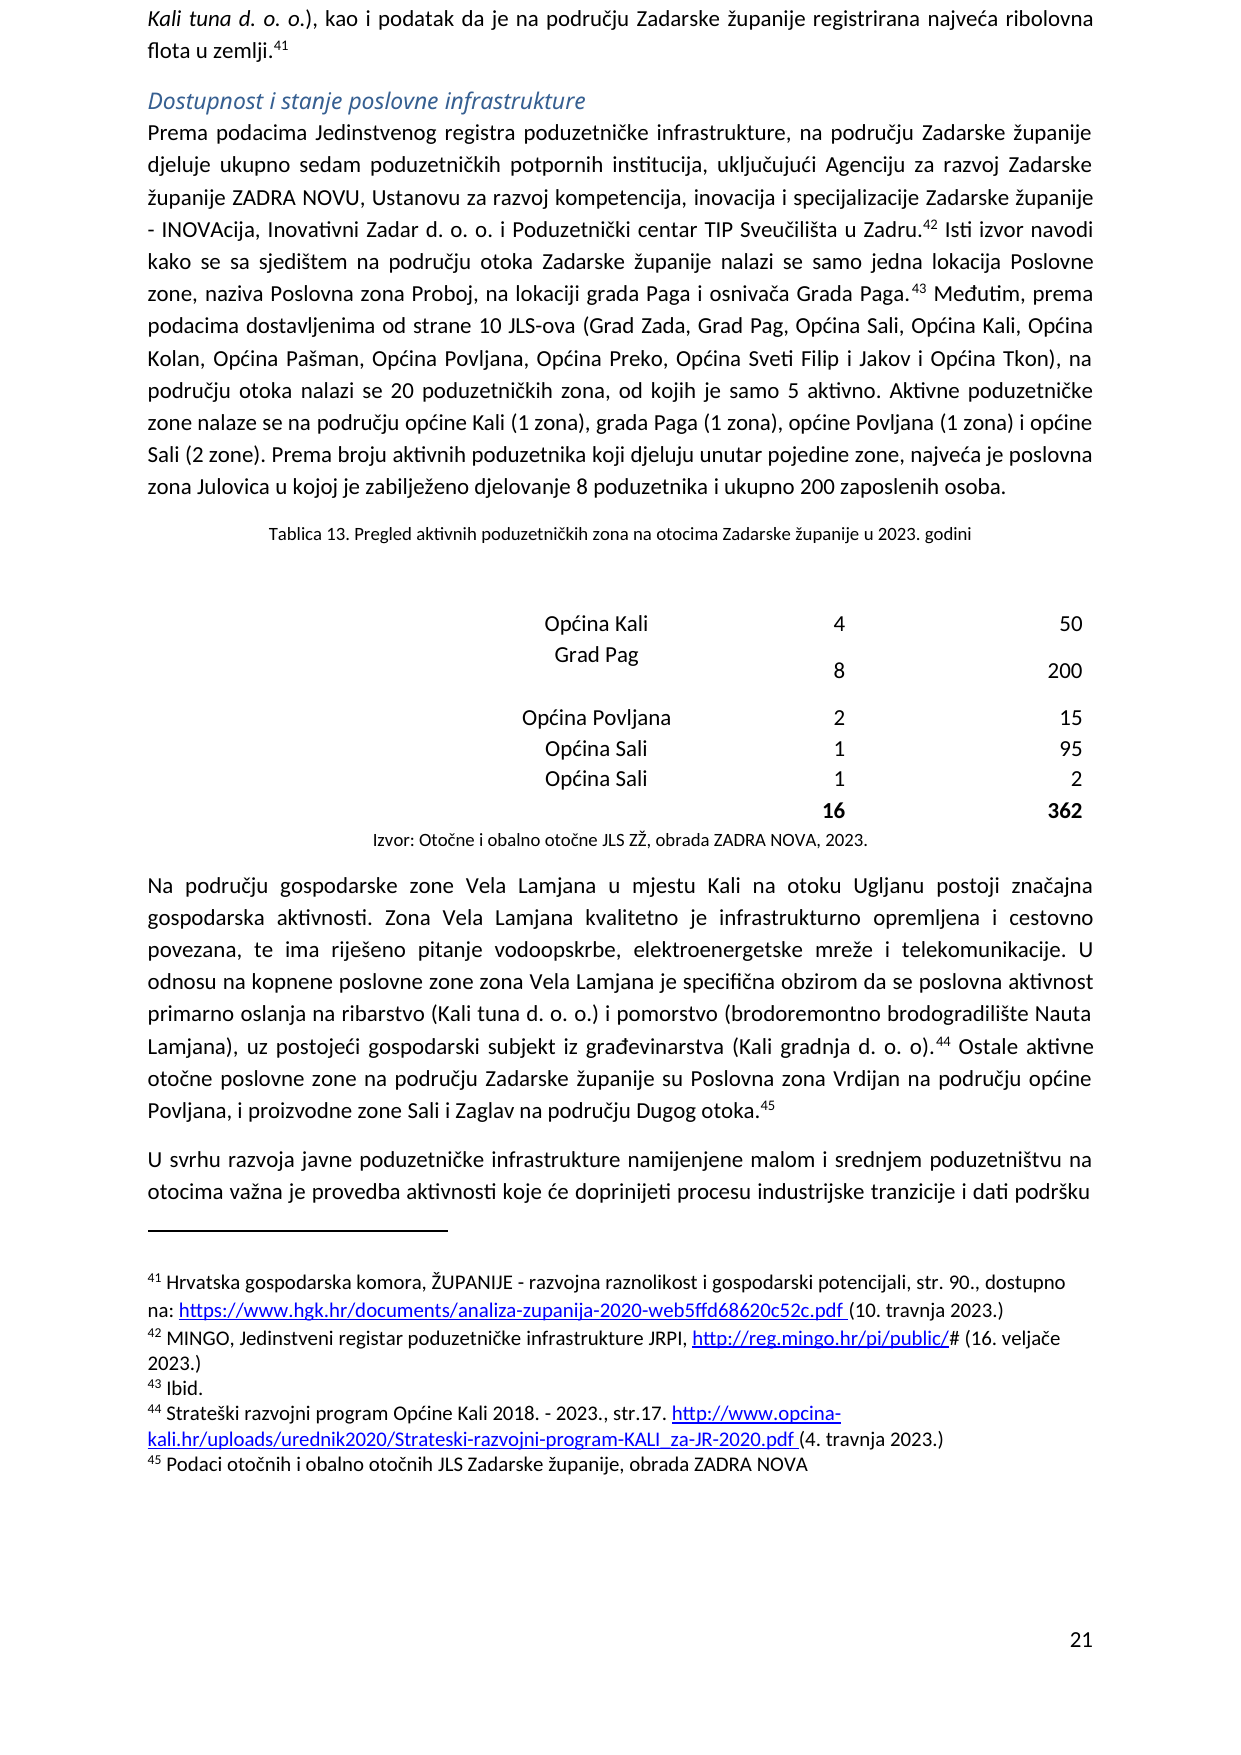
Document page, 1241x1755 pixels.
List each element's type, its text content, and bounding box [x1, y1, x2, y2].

text 45 Podaci otočnih i obalno otočnih JLS Zadarske županije, obrada ZADRA NOVA [147, 1451, 1145, 1477]
table_cell Općina Kali [498, 609, 695, 640]
text 43 Ibid. [147, 1375, 1145, 1401]
table_cell 95 [855, 734, 1092, 764]
text U svrhu razvoja javne poduzetničke infrastrukture namijenjene malom i srednjem poduzetništvu na otocima važna je provedba aktivnosti koje će doprinijeti procesu industrijske tranzicije i dati podršku [147, 1145, 1094, 1205]
text kali.hr/uploads/urednik2020/Strateski-razvojni-program-KALI_za-JR-2020.pdf (4. travnja 2023.) [147, 1426, 1145, 1451]
table_cell 1 [695, 734, 855, 764]
text Prema podacima Jedinstvenog registra poduzetničke infrastrukture, na području Zadarske županije djeluje ukupno sedam poduzetničkih potpornih institucija, uključujući Agenciju za razvoj Zadarske županije ZADRA NOVU, Ustanovu za razvoj kompetencija, inovacija i specijalizacije Zadarske županije - INOVAcija, Inovativni Zadar d. o. o. i Poduzetnički centar TIP Sveučilišta u Zadru.42 Isti izvor navodi kako se sa sjedištem na području otoka Zadarske županije nalazi se samo jedna lokacija Poslovne zone, naziva Poslovna zona Proboj, na lokaciji grada Paga i osnivača Grada Paga.43 Međutim, prema podacima dostavljenima od strane 10 JLS-ova (Grad Zada, Grad Pag, Općina Sali, Općina Kali, Općina Kolan, Općina Pašman, Općina Povljana, Općina Preko, Općina Sveti Filip i Jakov i Općina Tkon), na području otoka nalazi se 20 poduzetničkih zona, od kojih je samo 5 aktivno. Aktivne poduzetničke zone nalaze se na području općine Kali (1 zona), grada Paga (1 zona), općine Povljana (1 zona) i općine Sali (2 zone). Prema broju aktivnih poduzetnika koji djeluju unutar pojedine zone, najveća je poslovna zona Julovica u kojoj je zabilježeno djelovanje 8 poduzetnika i ukupno 200 zaposlenih osoba. [147, 118, 1094, 501]
table_cell Proizvodna zona Zaglav [155, 765, 497, 796]
table_cell 8 [695, 640, 855, 703]
text Tablica 13. Pregled aktivnih poduzetničkih zona na otocima Zadarske županije u 2023. godini [153, 522, 1087, 544]
text 42 MINGO, Jedinstveni registar poduzetničke infrastrukture JRPI, http://reg.mingo.hr/pi/public/# (16. veljače [147, 1325, 1145, 1350]
text 2023.) [147, 1350, 1145, 1375]
table_cell Gospodarska zona Vela Lamjana [155, 609, 497, 640]
table_cell Grad Pag [498, 640, 695, 703]
table_cell Proizvodna zona Sali [155, 734, 497, 764]
table_cell Ukupno [155, 796, 497, 827]
text 41 Hrvatska gospodarska komora, ŽUPANIJE - razvojna raznolikost i gospodarski potencijali, str. 90., dostupno na: https://www.hgk.hr/documents/analiza-zupanija-2020-web5ffd68620c52c.pdf (10. travnja 2023.) [147, 1269, 1089, 1323]
table_cell Općina Sali [498, 765, 695, 796]
table_cell 2 [695, 703, 855, 734]
table_header Naziv poduzetničke zone Jedinica lokalne Broj aktivnih Broj zaposlenih samouprave poduzetnika [155, 546, 1092, 609]
text Kali tuna d. o. o.), kao i podatak da je na području Zadarske županije registrirana najveća ribolovna flota u zemlji.41 [147, 4, 1093, 64]
text 44 Strateški razvojni program Općine Kali 2018. - 2023., str.17. http://www.opcina- [147, 1401, 1145, 1426]
table_cell Općina Sali [498, 734, 695, 764]
table_cell Poslovna zona Julovica [155, 640, 497, 703]
table_cell 200 [855, 640, 1092, 703]
table_cell Poslovna zona Vrdijan [155, 703, 497, 734]
table_cell 15 [855, 703, 1092, 734]
table_cell [498, 796, 695, 827]
text Na području gospodarske zone Vela Lamjana u mjestu Kali na otoku Ugljanu postoji značajna gospodarska aktivnosti. Zona Vela Lamjana kvalitetno je infrastrukturno opremljena i cestovno povezana, te ima riješeno pitanje vodoopskrbe, elektroenergetske mreže i telekomunikacije. U odnosu na kopnene poslovne zone zona Vela Lamjana je specifična obzirom da se poslovna aktivnost primarno oslanja na ribarstvo (Kali tuna d. o. o.) i pomorstvo (brodoremontno brodogradilište Nauta Lamjana), uz postojeći gospodarski subjekt iz građevinarstva (Kali gradnja d. o. o).44 Ostale aktivne otočne poslovne zone na području Zadarske županije su Poslovna zona Vrdijan na području općine Povljana, i proizvodne zone Sali i Zaglav na području Dugog otoka.45 [147, 871, 1094, 1124]
text Izvor: Otočne i obalno otočne JLS ZŽ, obrada ZADRA NOVA, 2023. [153, 828, 1087, 851]
table_cell 1 [695, 765, 855, 796]
table_cell 50 [855, 609, 1092, 640]
text Dostupnost i stanje poslovne infrastrukture [147, 85, 1145, 116]
table_cell 4 [695, 609, 855, 640]
table_cell 362 [855, 796, 1092, 827]
table_cell 2 [855, 765, 1092, 796]
table_cell 16 [695, 796, 855, 827]
table_cell Općina Povljana [498, 703, 695, 734]
